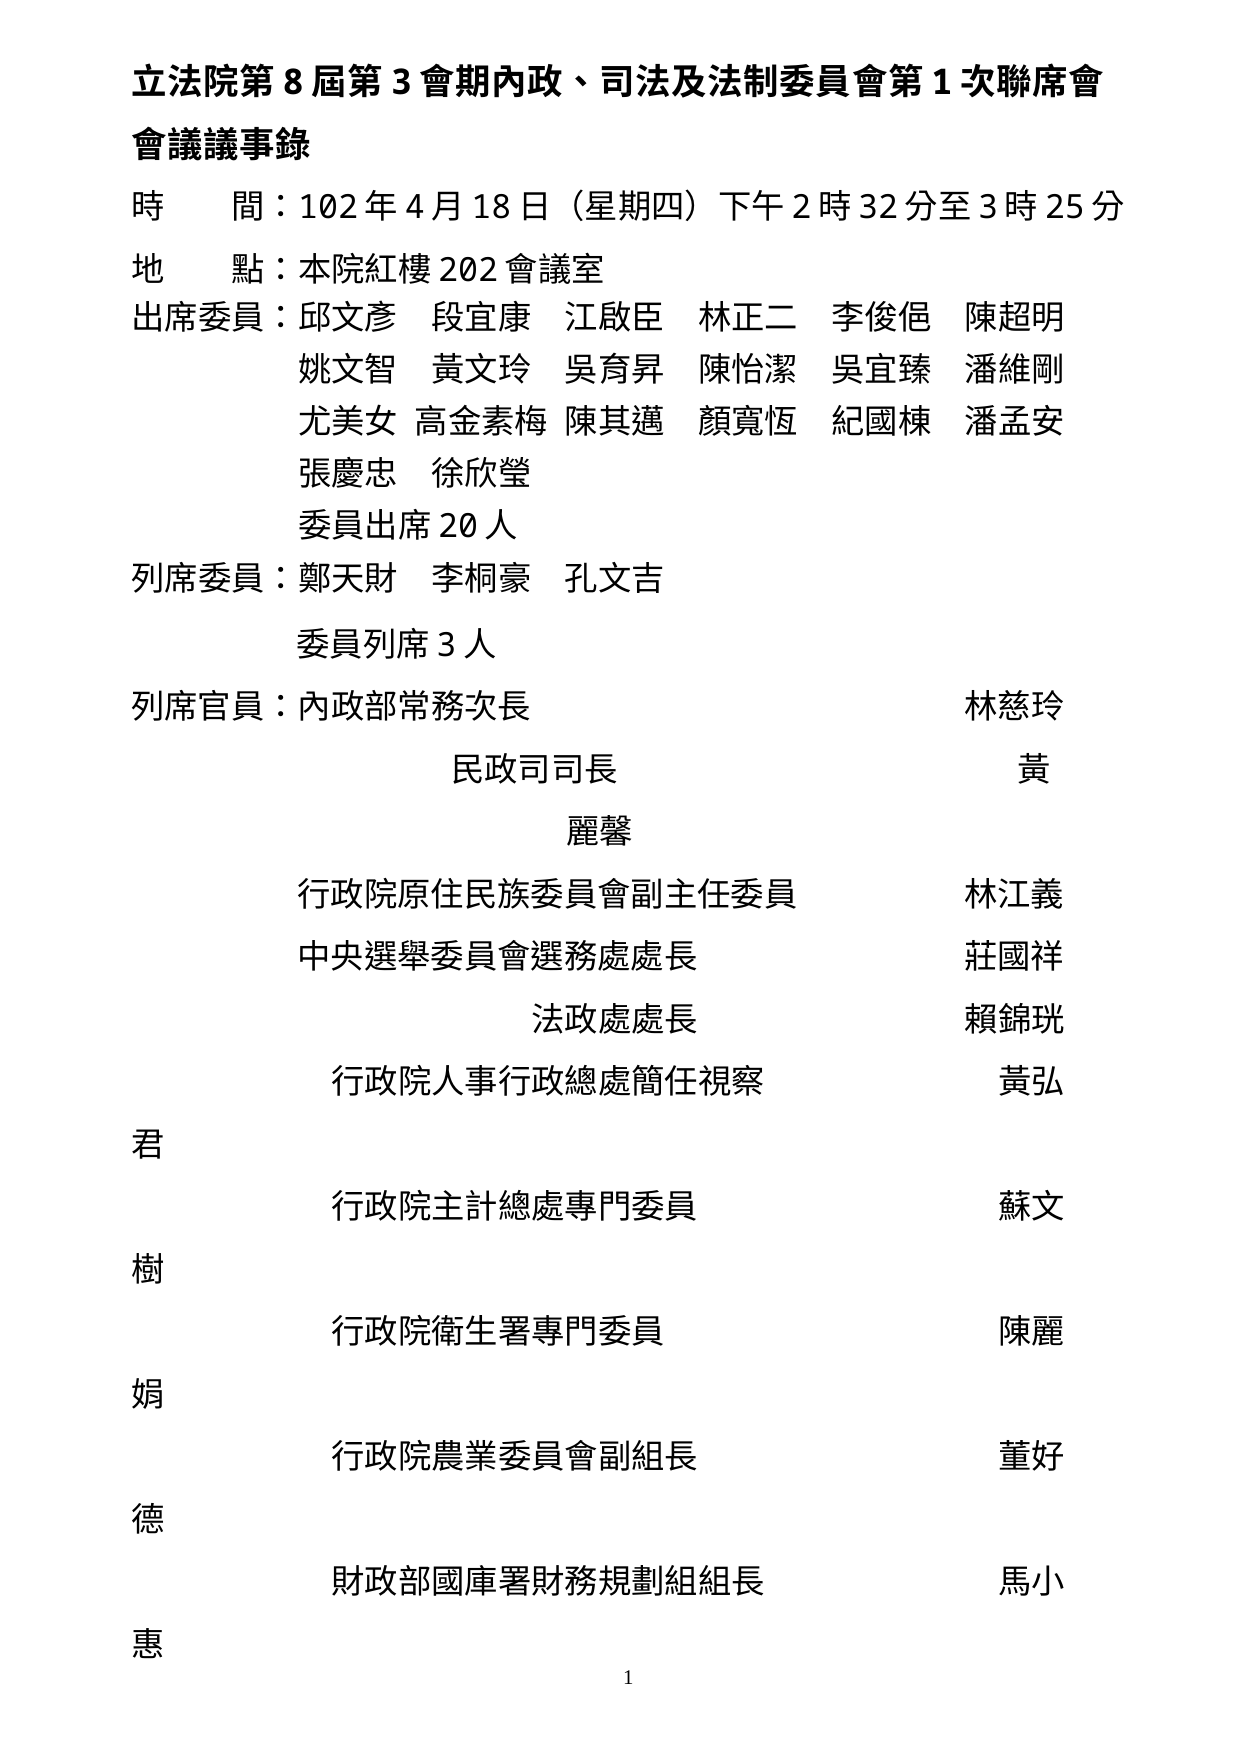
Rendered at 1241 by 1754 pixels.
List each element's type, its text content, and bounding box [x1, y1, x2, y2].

text 列席官員：內政部常務次長 林慈玲 [131, 663, 1069, 725]
text 委員列席3人 [131, 600, 1069, 663]
text 法政處處長 賴錦珖 [131, 975, 1069, 1038]
text 時 間：102年4月18日（星期四）下午2時32分至3時25分 [131, 163, 1186, 225]
text 行政院農業委員會副組長 董好德 [131, 1413, 1069, 1538]
text 行政院衛生署專門委員 陳麗娟 [131, 1288, 1069, 1413]
text 中央選舉委員會選務處處長 莊國祥 [297, 913, 1069, 975]
text 姚文智 黃文玲 吳育昇 陳怡潔 吳宜臻 潘維剛 [298, 340, 1126, 392]
text 地 點：本院紅樓202會議室 [131, 225, 1125, 288]
text 行政院主計總處專門委員 蘇文樹 [131, 1163, 1069, 1288]
text 民政司司長 黃麗馨 [131, 725, 1069, 850]
text 立法院第8屆第3會期內政、司法及法制委員會第1次聯席會 [131, 38, 1125, 100]
text 尤美女 高金素梅 陳其邁 顏寬恆 紀國棟 潘孟安 [298, 392, 1126, 444]
text 行政院人事行政總處簡任視察 黃弘君 [131, 1038, 1069, 1163]
text 行政院原住民族委員會副主任委員 林江義 [297, 850, 1069, 913]
text 會議議事錄 [131, 100, 1125, 163]
text 列席委員：鄭天財 李桐豪 孔文吉 [131, 548, 1126, 600]
text 張慶忠 徐欣瑩 [298, 444, 1126, 496]
text 委員出席20人 [298, 496, 1126, 548]
text 財政部國庫署財務規劃組組長 馬小惠 [131, 1538, 1069, 1663]
text 出席委員：邱文彥 段宜康 江啟臣 林正二 李俊俋 陳超明 [131, 288, 1126, 340]
